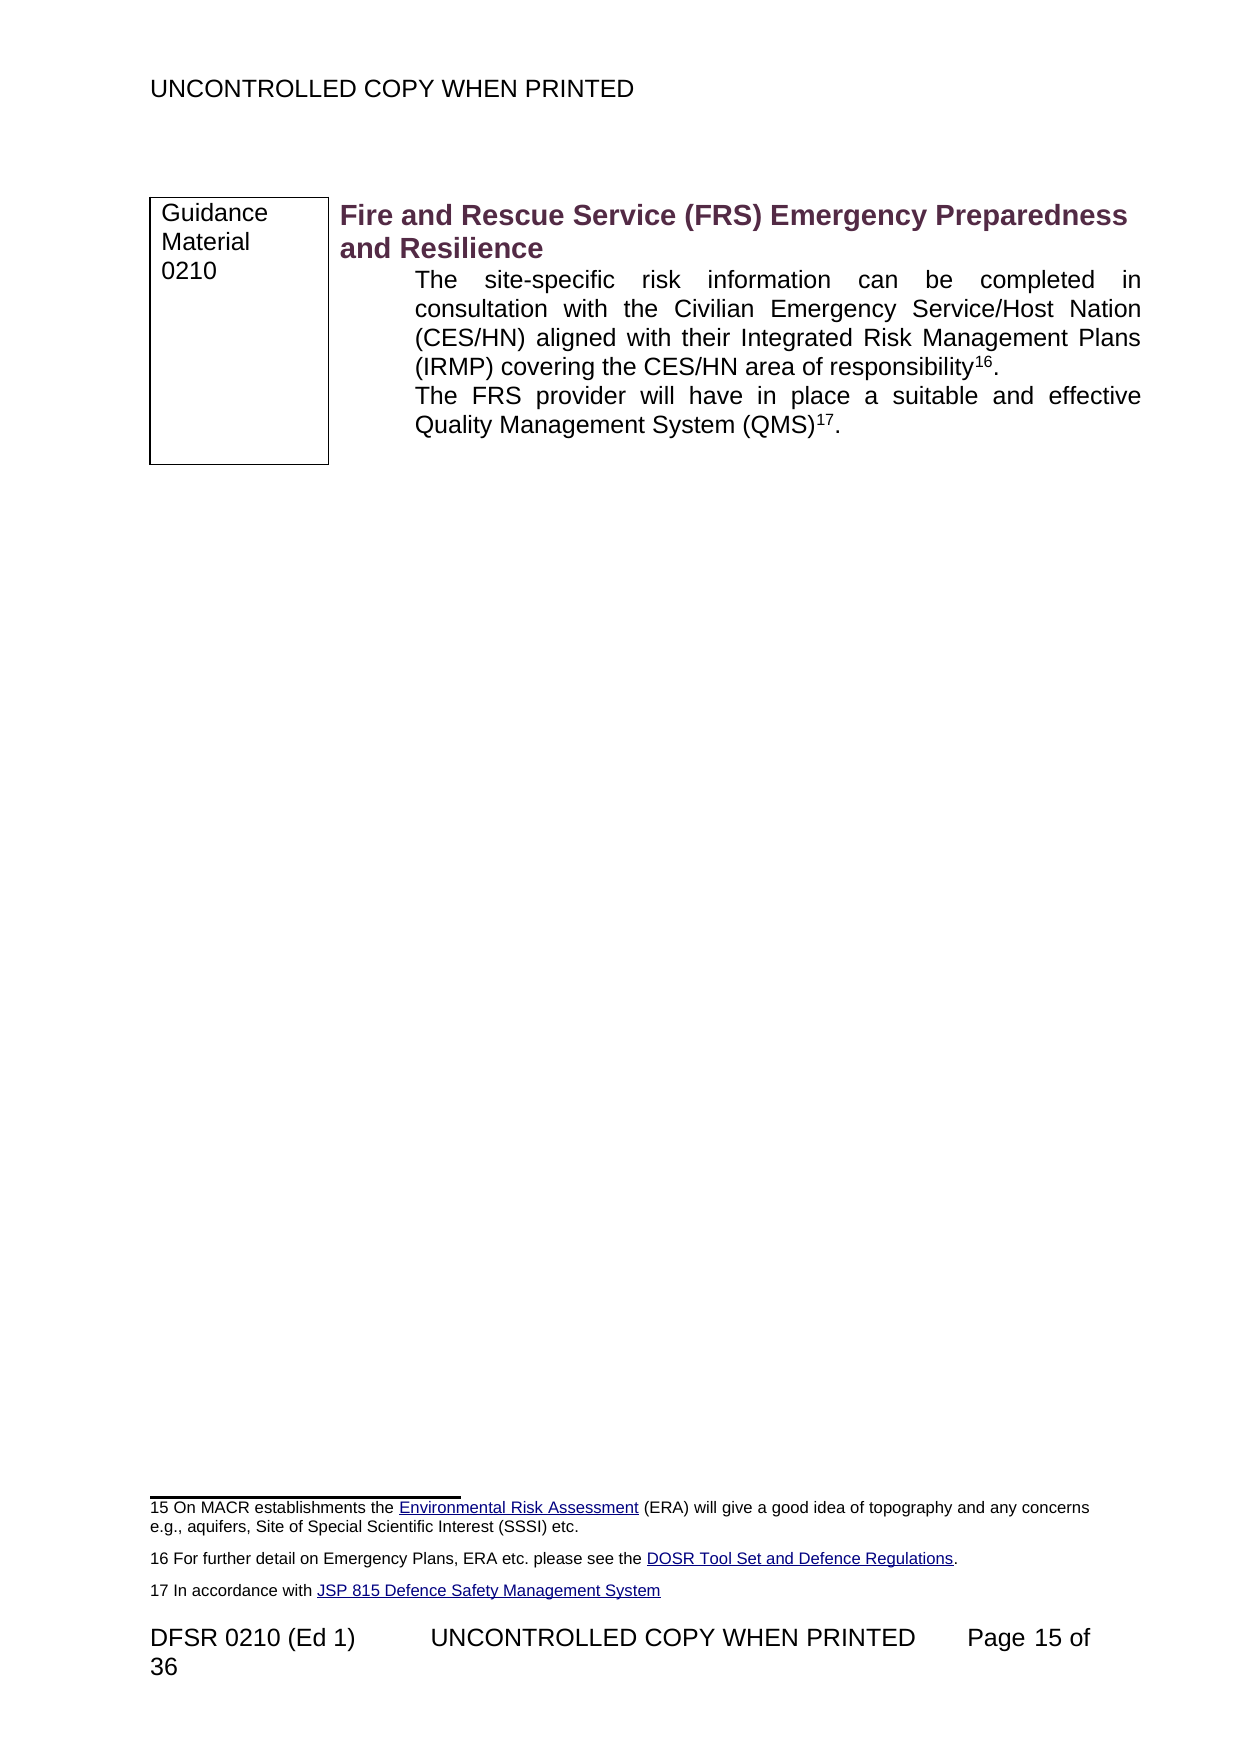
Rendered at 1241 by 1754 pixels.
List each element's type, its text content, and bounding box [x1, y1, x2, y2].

table_cell [151, 151, 1153, 197]
table_cell Guidance Material 0210 [151, 198, 328, 464]
table_cell Fire and Rescue Service (FRS) Emergency Preparedness and Resilience The site-specific risk information can be completed in consultation with the Civilian Emergency Service/Host Nation (CES/HN) aligned with their Integrated Risk Management Plans (IRMP) covering the CES/HN area of responsibility. The FRS provider will have in place a suitable and effective Quality Management System (QMS). [329, 198, 1153, 464]
